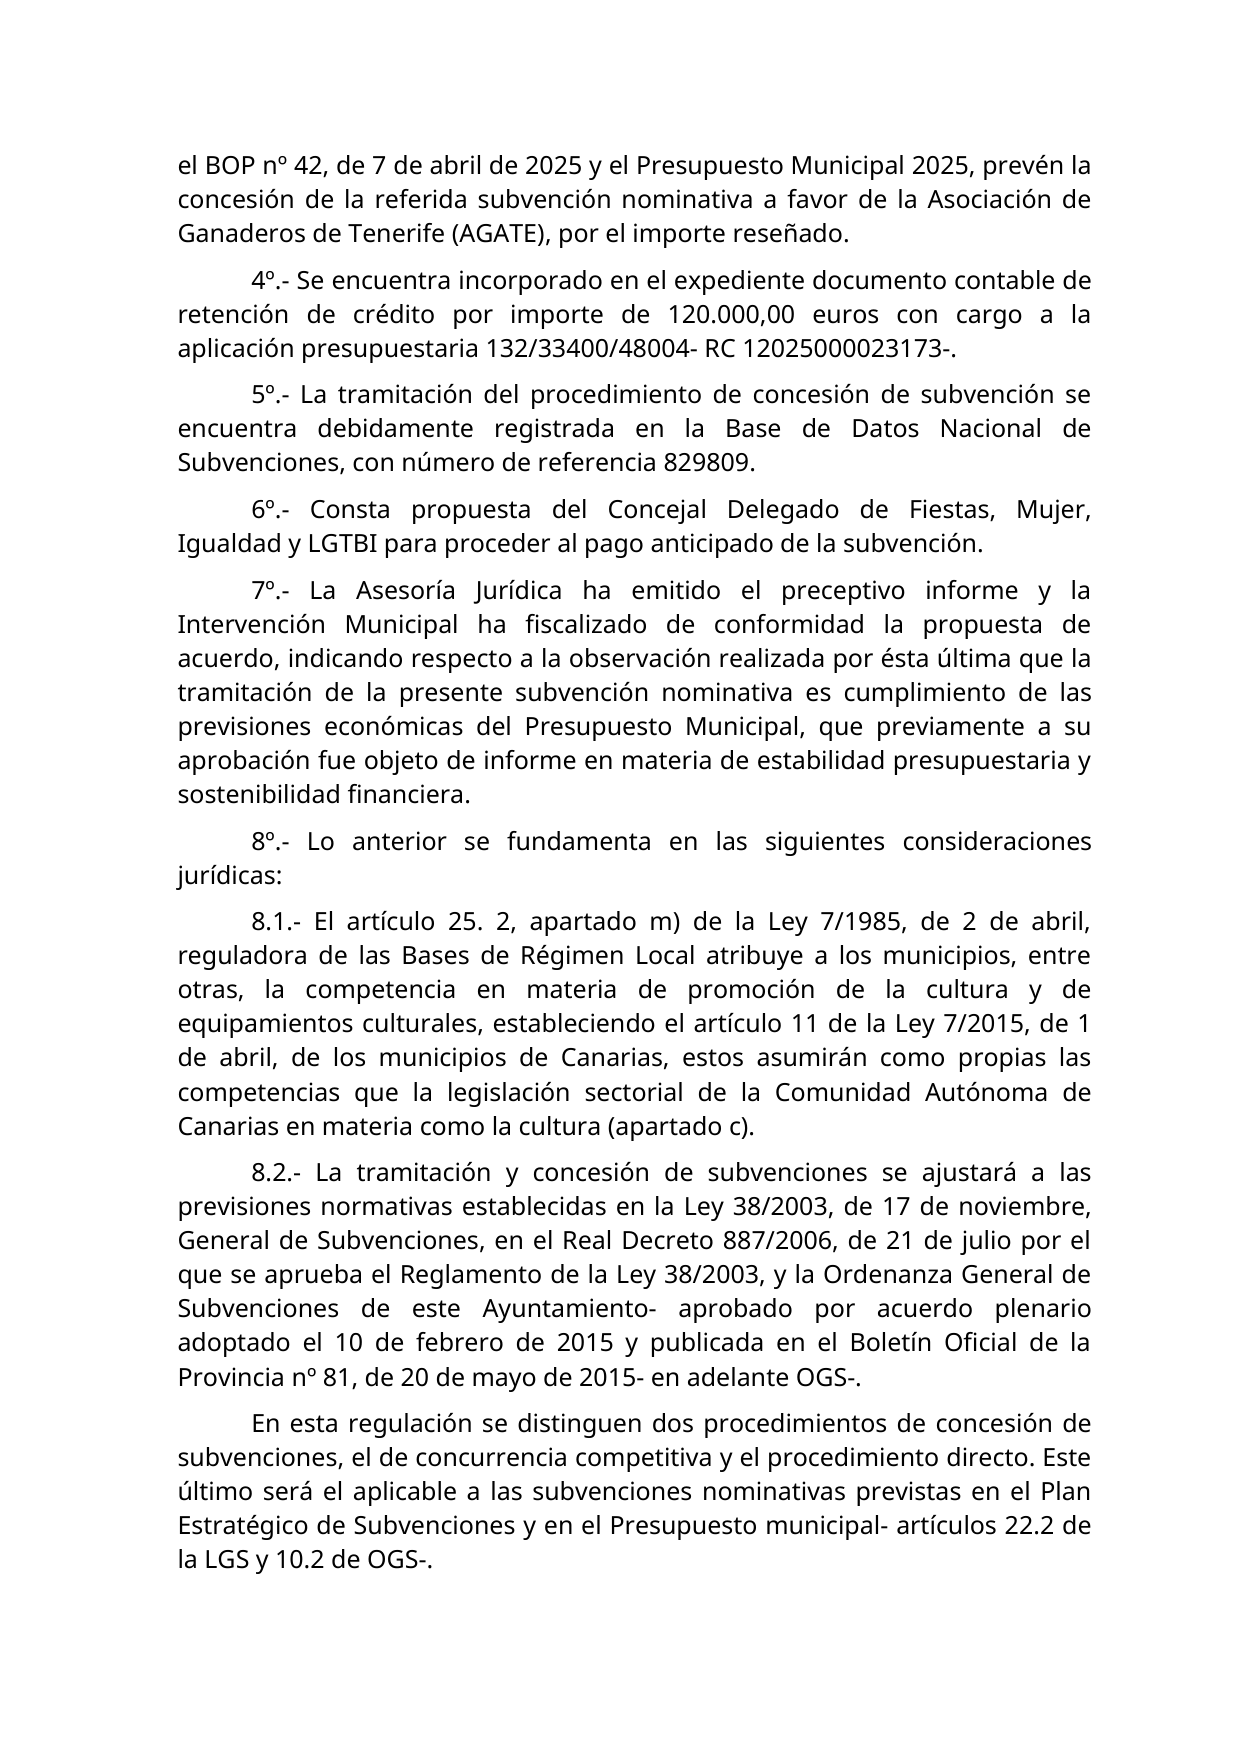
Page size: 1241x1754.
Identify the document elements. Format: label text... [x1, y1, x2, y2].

text 8º.- Lo anterior se fundamenta en las siguientes consideraciones jurídicas: [177, 823, 1093, 891]
text el BOP nº 42, de 7 de abril de 2025 y el Presupuesto Municipal 2025, prevén la concesión de la referida subvención nominativa a favor de la Asociación de Ganaderos de Tenerife (AGATE), por el importe reseñado. [177, 148, 1093, 250]
text 5º.- La tramitación del procedimiento de concesión de subvención se encuentra debidamente registrada en la Base de Datos Nacional de Subvenciones, con número de referencia 829809. [177, 377, 1093, 479]
text 8.1.- El artículo 25. 2, apartado m) de la Ley 7/1985, de 2 de abril, reguladora de las Bases de Régimen Local atribuye a los municipios, entre otras, la competencia en materia de promoción de la cultura y de equipamientos culturales, estableciendo el artículo 11 de la Ley 7/2015, de 1 de abril, de los municipios de Canarias, estos asumirán como propias las competencias que la legislación sectorial de la Comunidad Autónoma de Canarias en materia como la cultura (apartado c). [177, 904, 1093, 1142]
text 6º.- Consta propuesta del Concejal Delegado de Fiestas, Mujer, Igualdad y LGTBI para proceder al pago anticipado de la subvención. [177, 492, 1093, 560]
text 8.2.- La tramitación y concesión de subvenciones se ajustará a las previsiones normativas establecidas en la Ley 38/2003, de 17 de noviembre, General de Subvenciones, en el Real Decreto 887/2006, de 21 de julio por el que se aprueba el Reglamento de la Ley 38/2003, y la Ordenanza General de Subvenciones de este Ayuntamiento- aprobado por acuerdo plenario adoptado el 10 de febrero de 2015 y publicada en el Boletín Oficial de la Provincia nº 81, de 20 de mayo de 2015- en adelante OGS-. [177, 1155, 1093, 1393]
text 4º.- Se encuentra incorporado en el expediente documento contable de retención de crédito por importe de 120.000,00 euros con cargo a la aplicación presupuestaria 132/33400/48004- RC 12025000023173-. [177, 262, 1093, 364]
text En esta regulación se distinguen dos procedimientos de concesión de subvenciones, el de concurrencia competitiva y el procedimiento directo. Este último será el aplicable a las subvenciones nominativas previstas en el Plan Estratégico de Subvenciones y en el Presupuesto municipal- artículos 22.2 de la LGS y 10.2 de OGS-. [177, 1406, 1093, 1576]
text 7º.- La Asesoría Jurídica ha emitido el preceptivo informe y la Intervención Municipal ha fiscalizado de conformidad la propuesta de acuerdo, indicando respecto a la observación realizada por ésta última que la tramitación de la presente subvención nominativa es cumplimiento de las previsiones económicas del Presupuesto Municipal, que previamente a su aprobación fue objeto de informe en materia de estabilidad presupuestaria y sostenibilidad financiera. [177, 572, 1093, 811]
